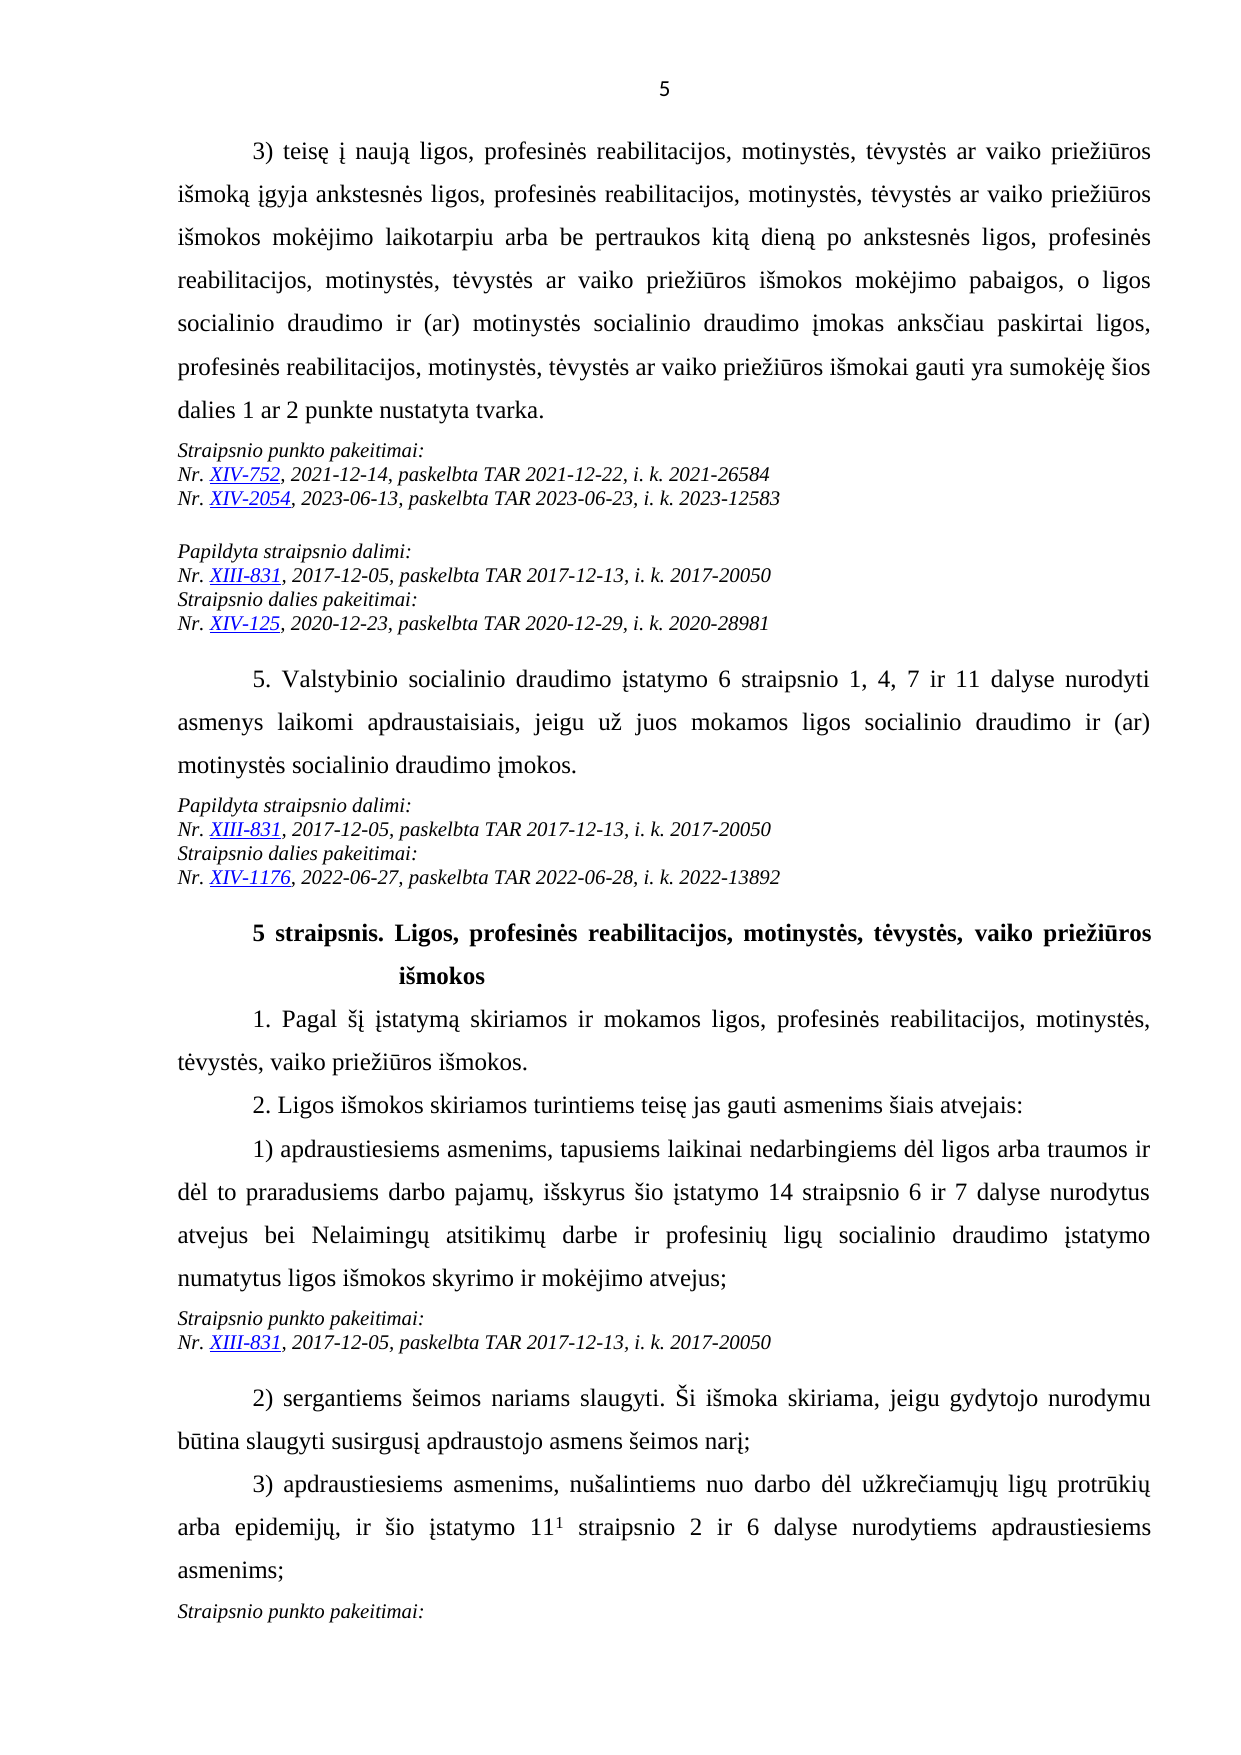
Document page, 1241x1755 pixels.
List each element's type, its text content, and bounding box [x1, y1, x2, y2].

text 2. Ligos išmokos skiriamos turintiems teisę jas gauti asmenims šiais atvejais: [177, 1091, 1152, 1119]
text 5. Valstybinio socialinio draudimo įstatymo 6 straipsnio 1, 4, 7 ir 11 dalyse nurodyti asmenys laikomi apdraustaisiais, jeigu už juos mokamos ligos socialinio draudimo ir (ar) motinystės socialinio draudimo įmokos. [177, 664, 1152, 779]
text 1. Pagal šį įstatymą skiriamos ir mokamos ligos, profesinės reabilitacijos, motinystės, tėvystės, vaiko priežiūros išmokos. [177, 1004, 1152, 1076]
text 1) apdraustiesiems asmenims, tapusiems laikinai nedarbingiems dėl ligos arba traumos ir dėl to praradusiems darbo pajamų, išskyrus šio įstatymo 14 straipsnio 6 ir 7 dalyse nurodytus atvejus bei Nelaimingų atsitikimų darbe ir profesinių ligų socialinio draudimo įstatymo numatytus ligos išmokos skyrimo ir mokėjimo atvejus; [177, 1134, 1152, 1292]
text Nr. XIV-2054, 2023-06-13, paskelbta TAR 2023-06-23, i. k. 2023-12583 [177, 486, 1152, 510]
text 5 straipsnis. Ligos, profesinės reabilitacijos, motinystės, tėvystės, vaiko priežiūros išmokos [252, 918, 1152, 990]
text 3) apdraustiesiems asmenims, nušalintiems nuo darbo dėl užkrečiamųjų ligų protrūkių arba epidemijų, ir šio įstatymo 111 straipsnio 2 ir 6 dalyse nurodytiems apdraustiesiems asmenims; [177, 1469, 1152, 1584]
text Nr. XIII-831, 2017-12-05, paskelbta TAR 2017-12-13, i. k. 2017-20050 [177, 817, 1152, 841]
text 2) sergantiems šeimos nariams slaugyti. Ši išmoka skiriama, jeigu gydytojo nurodymu būtina slaugyti susirgusį apdraustojo asmens šeimos narį; [177, 1383, 1152, 1455]
text Papildyta straipsnio dalimi: [177, 793, 1152, 817]
text Nr. XIII-831, 2017-12-05, paskelbta TAR 2017-12-13, i. k. 2017-20050 [177, 1330, 1152, 1354]
text Straipsnio punkto pakeitimai: [177, 438, 1152, 462]
text Straipsnio punkto pakeitimai: [177, 1599, 1152, 1623]
text Nr. XIV-125, 2020-12-23, paskelbta TAR 2020-12-29, i. k. 2020-28981 [177, 611, 1152, 635]
text Straipsnio dalies pakeitimai: [177, 841, 1152, 865]
text Nr. XIV-752, 2021-12-14, paskelbta TAR 2021-12-22, i. k. 2021-26584 [177, 462, 1152, 486]
text Papildyta straipsnio dalimi: [177, 539, 1152, 563]
text 3) teisę į naują ligos, profesinės reabilitacijos, motinystės, tėvystės ar vaiko priežiūros išmoką įgyja ankstesnės ligos, profesinės reabilitacijos, motinystės, tėvystės ar vaiko priežiūros išmokos mokėjimo laikotarpiu arba be pertraukos kitą dieną po ankstesnės ligos, profesinės reabilitacijos, motinystės, tėvystės ar vaiko priežiūros išmokos mokėjimo pabaigos, o ligos socialinio draudimo ir (ar) motinystės socialinio draudimo įmokas anksčiau paskirtai ligos, profesinės reabilitacijos, motinystės, tėvystės ar vaiko priežiūros išmokai gauti yra sumokėję šios dalies 1 ar 2 punkte nustatyta tvarka. [177, 136, 1152, 423]
text Straipsnio dalies pakeitimai: [177, 587, 1152, 611]
text Nr. XIII-831, 2017-12-05, paskelbta TAR 2017-12-13, i. k. 2017-20050 [177, 563, 1152, 587]
text Nr. XIV-1176, 2022-06-27, paskelbta TAR 2022-06-28, i. k. 2022-13892 [177, 865, 1152, 889]
text Straipsnio punkto pakeitimai: [177, 1306, 1152, 1330]
